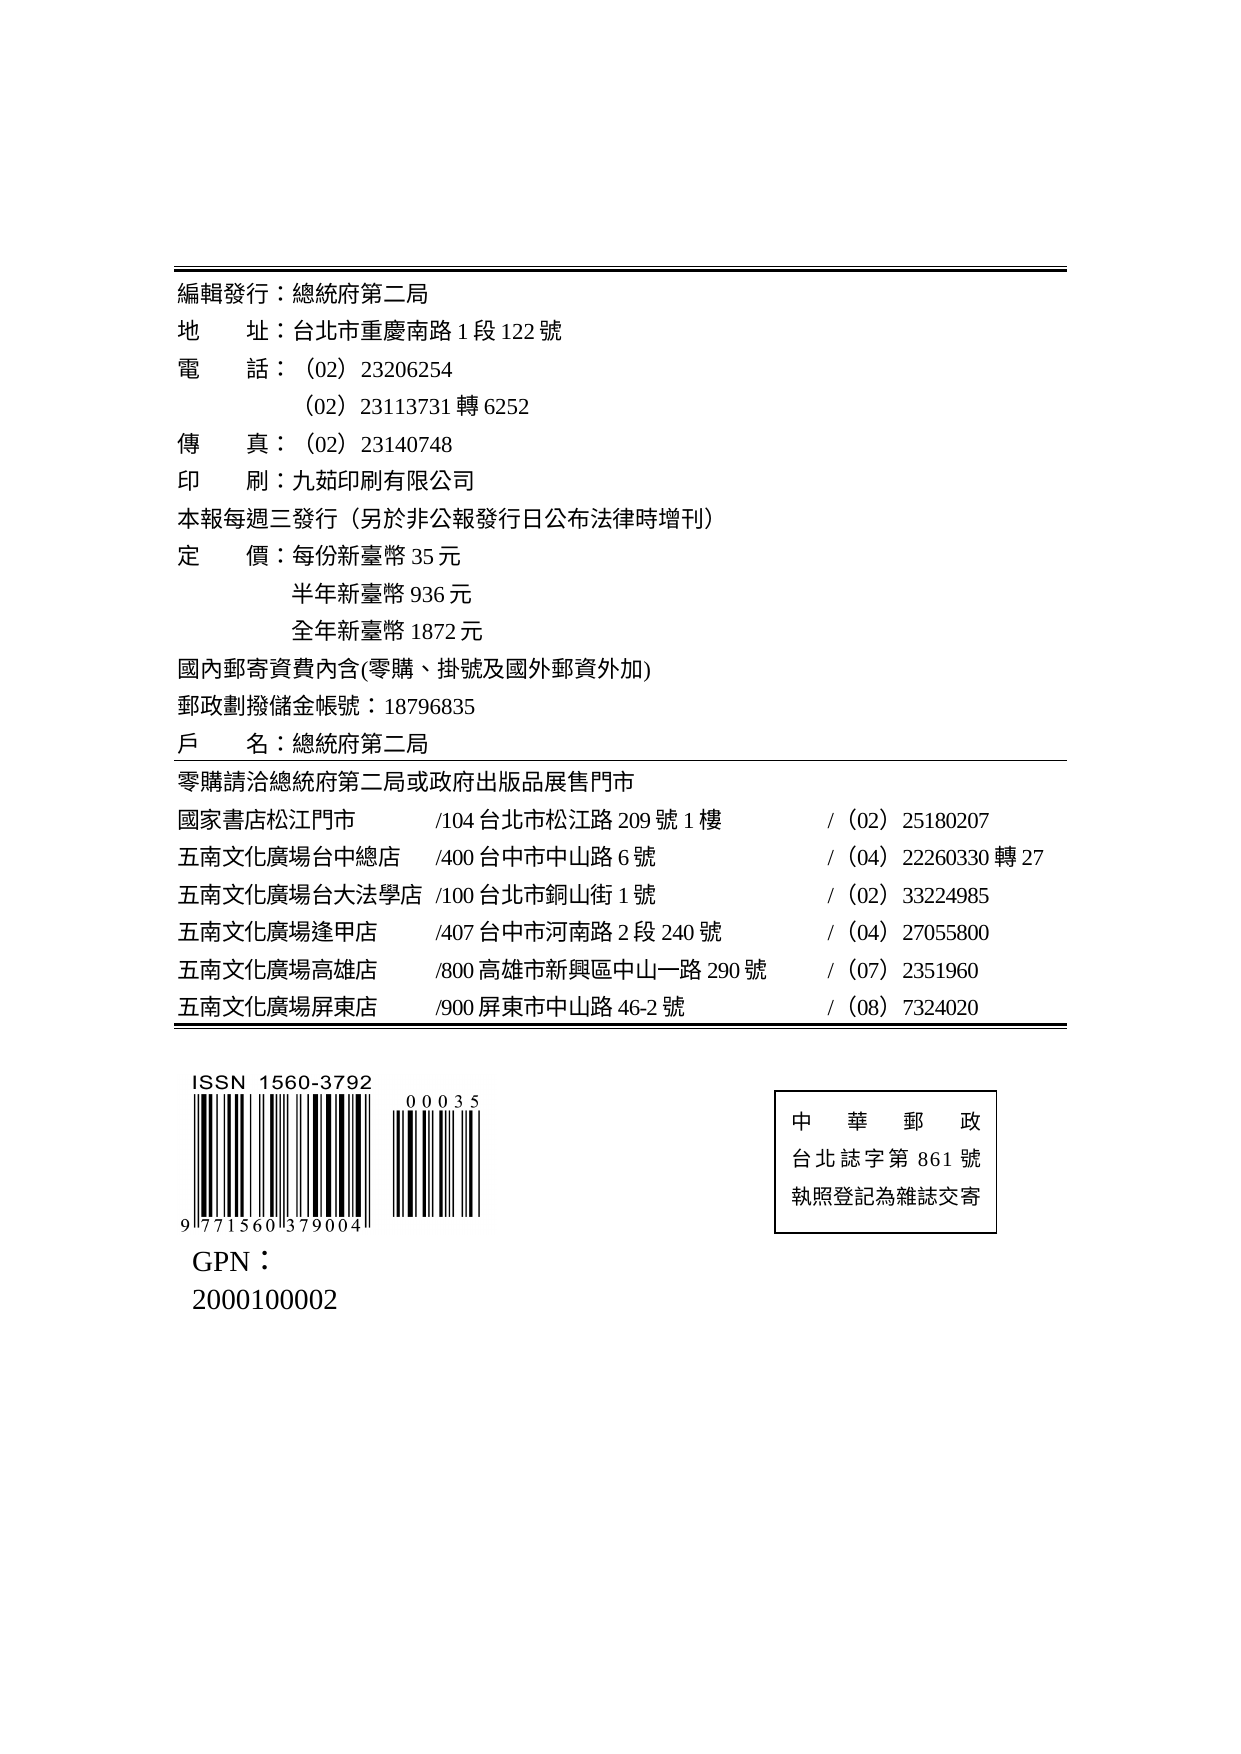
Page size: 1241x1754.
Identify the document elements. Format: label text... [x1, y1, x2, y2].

table_cell /900屏東市中山路46-2號 [433, 986, 824, 1023]
table_cell 五南文化廣場屏東店 [174, 986, 432, 1023]
table_cell /（04）27055800 [825, 911, 1067, 948]
table_cell /（02）25180207 [825, 798, 1067, 836]
table_cell 國家書店松江門市 [174, 798, 432, 836]
table_cell /400台中市中山路6號 [433, 836, 824, 873]
table_cell /100台北市銅山街1號 [433, 873, 824, 911]
table_cell [560, 1029, 1067, 1317]
table_cell 五南文化廣場台大法學店 [174, 873, 432, 911]
picture [177, 1074, 497, 1235]
table_cell /（08）7324020 [825, 986, 1067, 1023]
table_cell /104台北市松江路209號1樓 [433, 798, 824, 836]
table_cell /（02）33224985 [825, 873, 1067, 911]
table_cell /800高雄市新興區中山一路290號 [433, 948, 824, 986]
table_cell 五南文化廣場高雄店 [174, 948, 432, 986]
table_cell 五南文化廣場逢甲店 [174, 911, 432, 948]
table_cell 零購請洽總統府第二局或政府出版品展售門市 [174, 761, 1067, 798]
table_cell /407台中市河南路2段240號 [433, 911, 824, 948]
table_header 編輯發行：總統府第二局 地 址：台北市重慶南路1段122號 電 話：（02）23206254 （02）23113731轉6252 傳 真：（02）23140748 印 刷：九茹印刷有限公司 本報每週三發行（另於非公報發行日公布法律時增刊） 定 價：每份新臺幣35元 半年新臺幣936元 全年新臺幣1872元 國內郵寄資費內含(零購、掛號及國外郵資外加) 郵政劃撥儲金帳號：18796835 戶 名：總統府第二局 [174, 272, 1067, 759]
table_cell /（07）2351960 [825, 948, 1067, 986]
table_cell 五南文化廣場台中總店 [174, 836, 432, 873]
table_cell GPN： 2000100002 [174, 1029, 560, 1317]
table_cell /（04）22260330轉27 [825, 836, 1067, 873]
